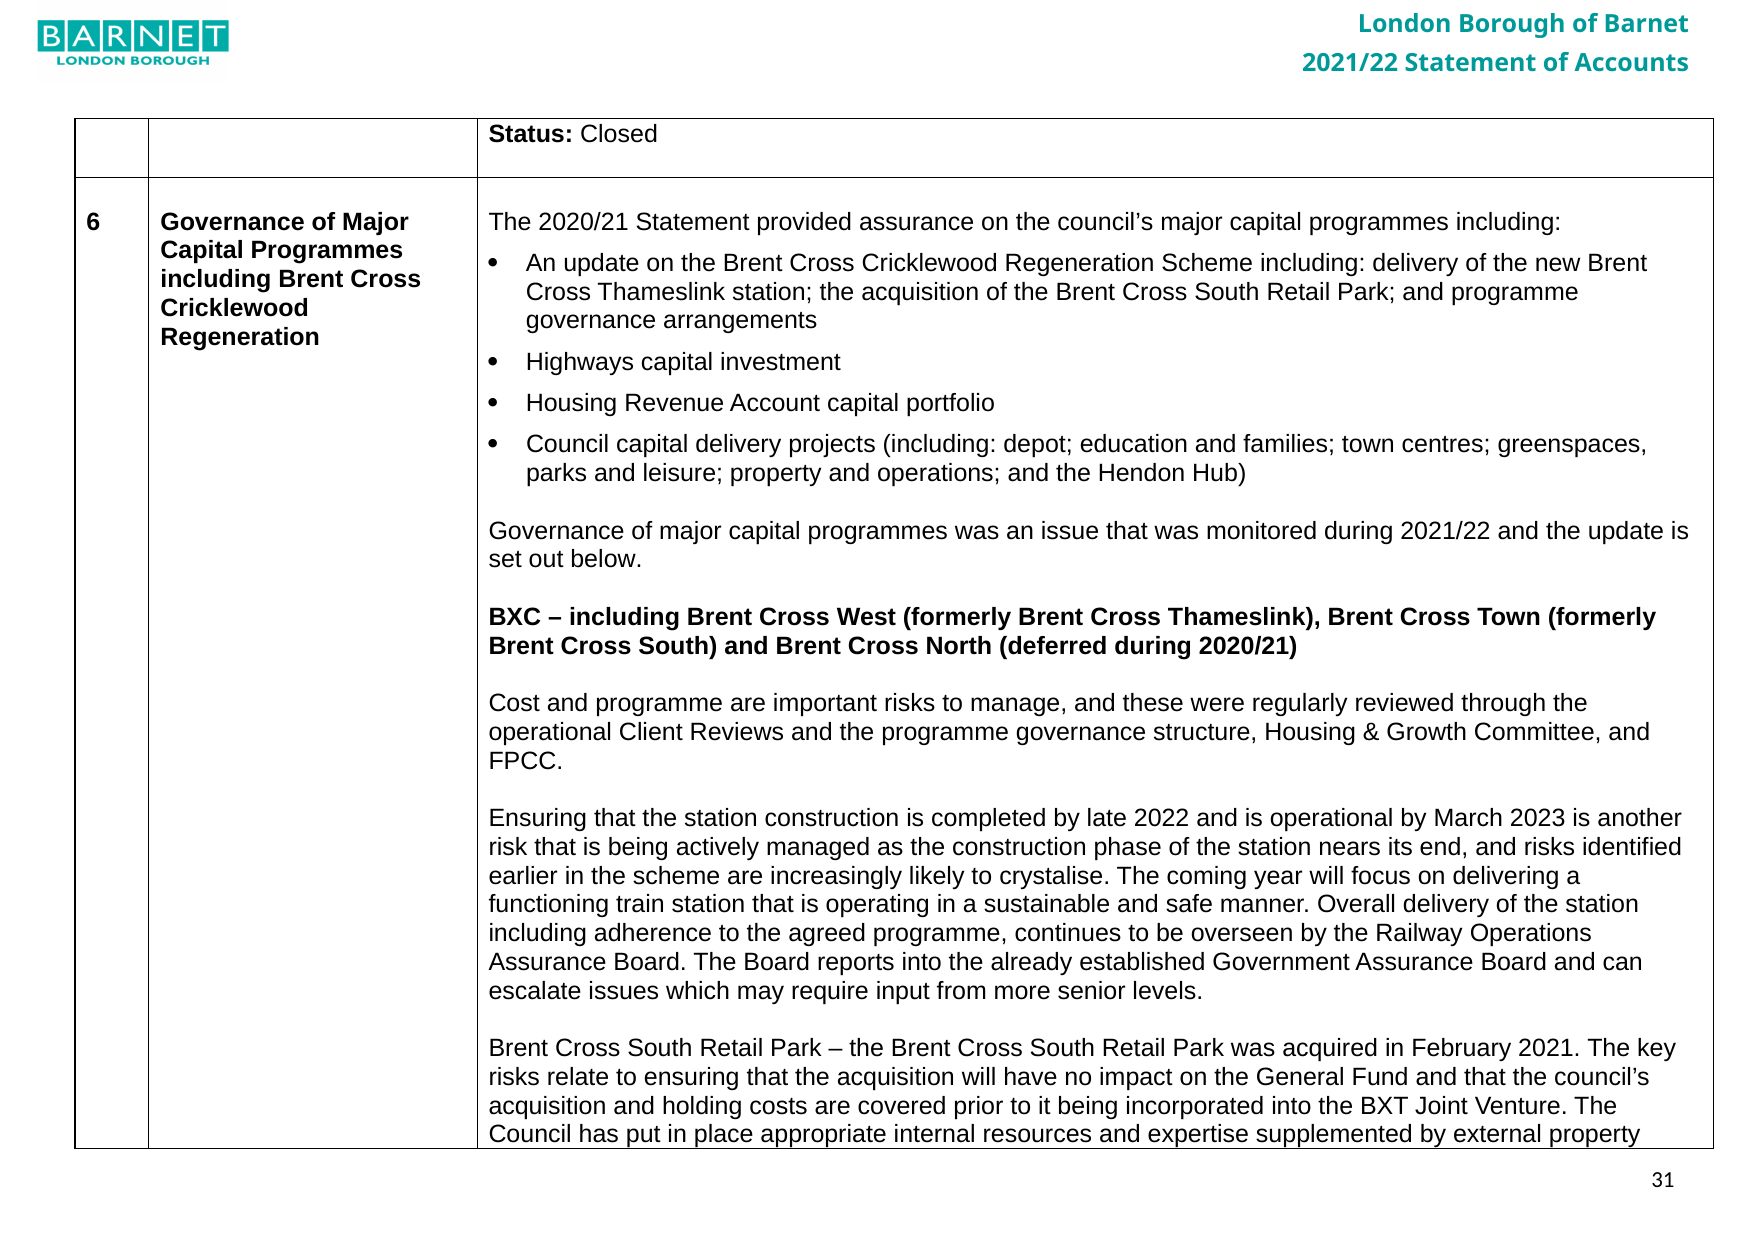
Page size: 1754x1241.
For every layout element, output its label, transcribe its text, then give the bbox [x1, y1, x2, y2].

table_cell Status: Closed [478, 119, 1713, 177]
table_cell [76, 119, 148, 177]
table_cell [149, 119, 477, 177]
table_cell Governance of Major Capital Programmes including Brent Cross Cricklewood Regeneration [149, 178, 477, 1148]
table_cell 6 [76, 178, 148, 1148]
table_cell The 2020/21 Statement provided assurance on the council’s major capital programmes including: An update on the Brent Cross Cricklewood Regeneration Scheme including: delivery of the new Brent Cross Thameslink station; the acquisition of the Brent Cross South Retail Park; and programme governance arrangements Highways capital investment Housing Revenue Account capital portfolio Council capital delivery projects (including: depot; education and families; town centres; greenspaces, parks and leisure; property and operations; and the Hendon Hub) Governance of major capital programmes was an issue that was monitored during 2021/22 and the update is set out below. BXC – including Brent Cross West (formerly Brent Cross Thameslink), Brent Cross Town (formerly Brent Cross South) and Brent Cross North (deferred during 2020/21) Cost and programme are important risks to manage, and these were regularly reviewed through the operational Client Reviews and the programme governance structure, Housing & Growth Committee, and FPCC. Ensuring that the station construction is completed by late 2022 and is operational by March 2023 is another risk that is being actively managed as the construction phase of the station nears its end, and risks identified earlier in the scheme are increasingly likely to crystalise. The coming year will focus on delivering a functioning train station that is operating in a sustainable and safe manner. Overall delivery of the station including adherence to the agreed programme, continues to be overseen by the Railway Operations Assurance Board. The Board reports into the already established Government Assurance Board and can escalate issues which may require input from more senior levels. Brent Cross South Retail Park – the Brent Cross South Retail Park was acquired in February 2021. The key risks relate to ensuring that the acquisition will have no impact on the General Fund and that the council’s acquisition and holding costs are covered prior to it being incorporated into the BXT Joint Venture. The Council has put in place appropriate internal resources and expertise supplemented by external property [478, 178, 1713, 1148]
